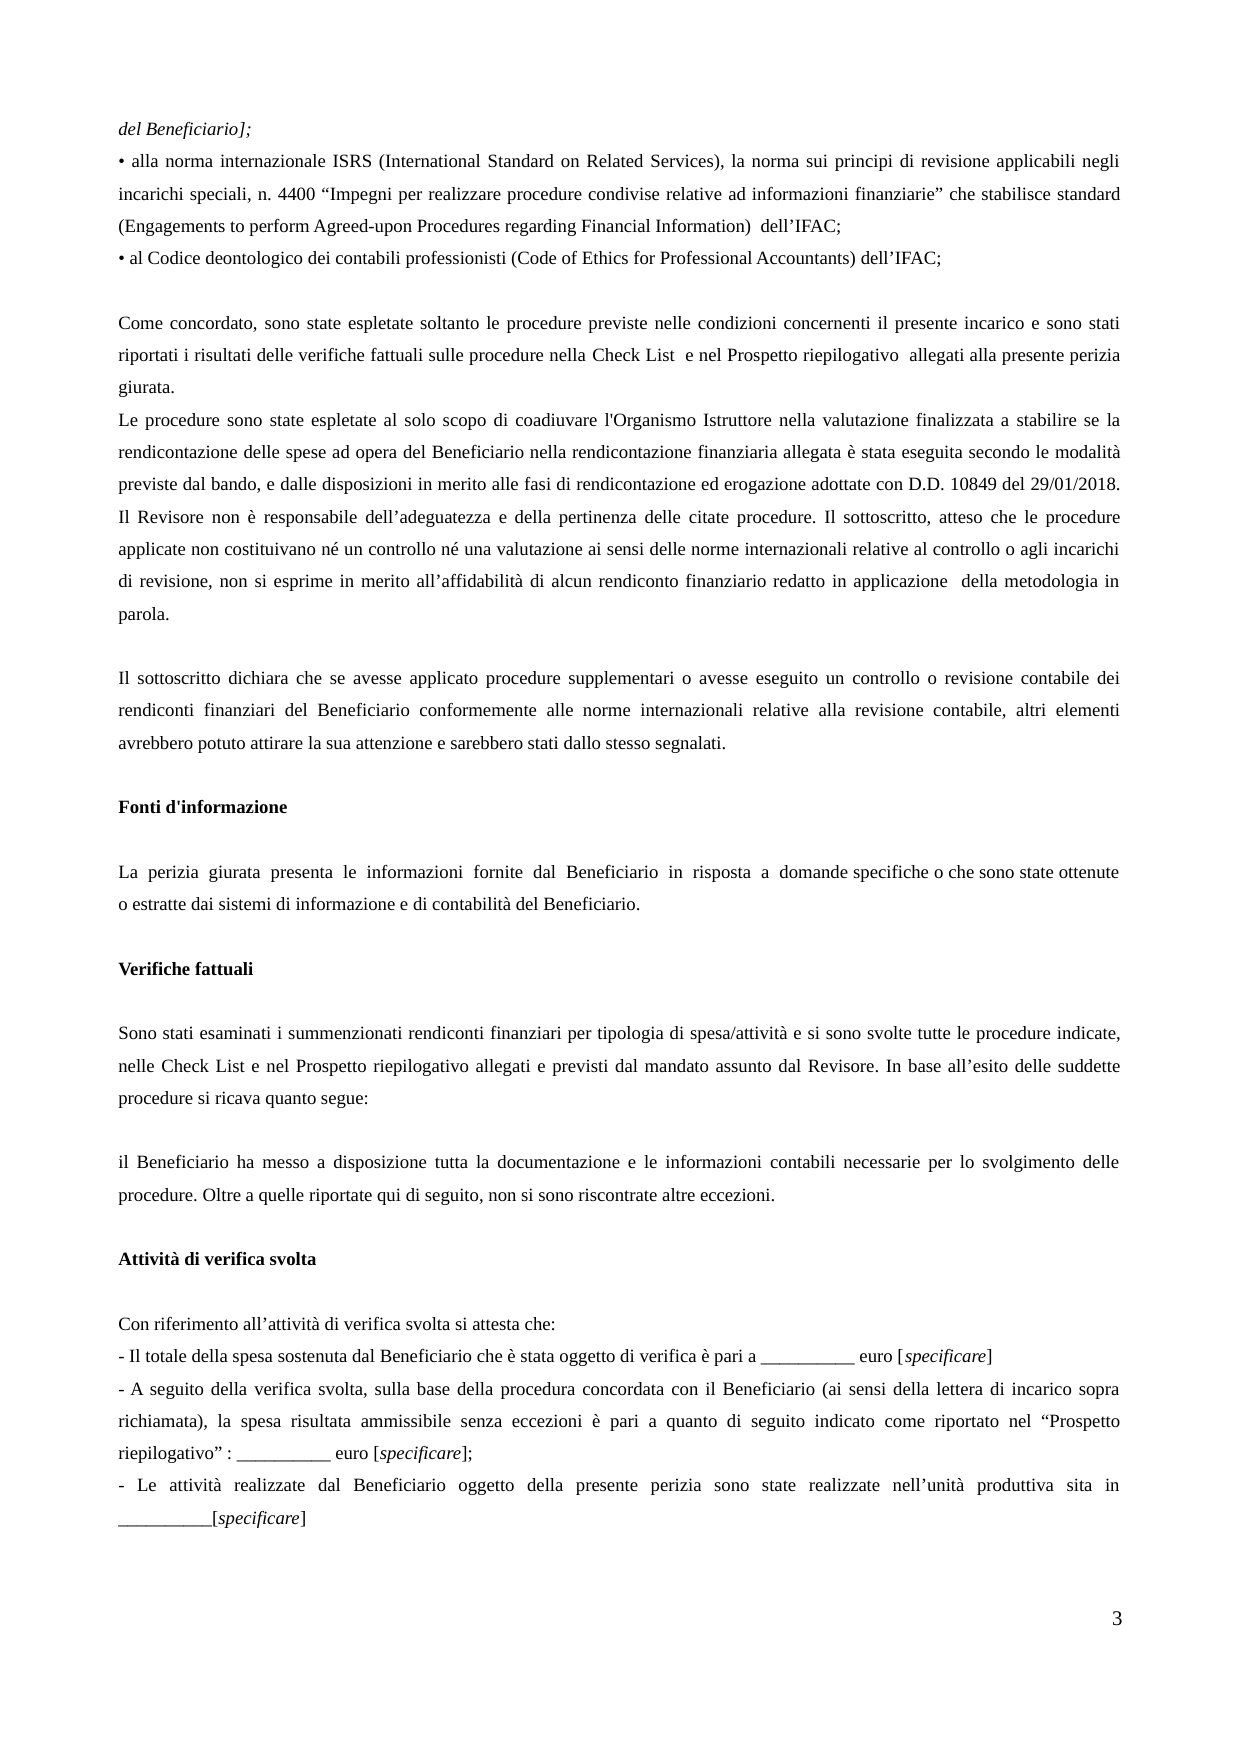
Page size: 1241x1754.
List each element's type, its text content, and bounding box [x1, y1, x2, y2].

text del Beneficiario]; [118, 118, 1122, 140]
text Verifiche fattuali [118, 958, 1122, 979]
text Fonti d'informazione [118, 796, 1122, 818]
text Il sottoscritto dichiara che se avesse applicato procedure supplementari o avesse eseguito un controllo o revisione contabile dei rendiconti finanziari del Beneficiario conformemente alle norme internazionali relative alla revisione contabile, altri elementi avrebbero potuto attirare la sua attenzione e sarebbero stati dallo stesso segnalati. [118, 667, 1122, 753]
text Le procedure sono state espletate al solo scopo di coadiuvare l'Organismo Istruttore nella valutazione finalizzata a stabilire se la rendicontazione delle spese ad opera del Beneficiario nella rendicontazione finanziaria allegata è stata eseguita secondo le modalità previste dal bando, e dalle disposizioni in merito alle fasi di rendicontazione ed erogazione adottate con D.D. 10849 del 29/01/2018. Il Revisore non è responsabile dell’adeguatezza e della pertinenza delle citate procedure. Il sottoscritto, atteso che le procedure applicate non costituivano né un controllo né una valutazione ai sensi delle norme internazionali relative al controllo o agli incarichi di revisione, non si esprime in merito all’affidabilità di alcun rendiconto finanziario redatto in applicazione della metodologia in parola. [118, 409, 1122, 624]
text • alla norma internazionale ISRS (International Standard on Related Services), la norma sui principi di revisione applicabili negli incarichi speciali, n. 4400 “Impegni per realizzare procedure condivise relative ad informazioni finanziarie” che stabilisce standard (Engagements to perform Agreed-upon Procedures regarding Financial Information) dell’IFAC; [118, 150, 1122, 237]
text Come concordato, sono state espletate soltanto le procedure previste nelle condizioni concernenti il presente incarico e sono stati riportati i risultati delle verifiche fattuali sulle procedure nella Check List e nel Prospetto riepilogativo allegati alla presente perizia giurata. [118, 312, 1122, 398]
text Sono stati esaminati i summenzionati rendiconti finanziari per tipologia di spesa/attività e si sono svolte tutte le procedure indicate, nelle Check List e nel Prospetto riepilogativo allegati e previsti dal mandato assunto dal Revisore. In base all’esito delle suddette procedure si ricava quanto segue: [118, 1022, 1122, 1108]
text Con riferimento all’attività di verifica svolta si attesta che: [118, 1313, 1122, 1334]
text - Il totale della spesa sostenuta dal Beneficiario che è stata oggetto di verifica è pari a __________ euro [specificare] [118, 1345, 1122, 1367]
text • al Codice deontologico dei contabili professionisti (Code of Ethics for Professional Accountants) dell’IFAC; [118, 247, 1122, 269]
text Attività di verifica svolta [118, 1248, 1122, 1270]
text La perizia giurata presenta le informazioni fornite dal Beneficiario in risposta a domande specifiche o che sono state ottenute o estratte dai sistemi di informazione e di contabilità del Beneficiario. [118, 861, 1122, 915]
text il Beneficiario ha messo a disposizione tutta la documentazione e le informazioni contabili necessarie per lo svolgimento delle procedure. Oltre a quelle riportate qui di seguito, non si sono riscontrate altre eccezioni. [118, 1151, 1122, 1205]
text - A seguito della verifica svolta, sulla base della procedura concordata con il Beneficiario (ai sensi della lettera di incarico sopra richiamata), la spesa risultata ammissibile senza eccezioni è pari a quanto di seguito indicato come riportato nel “Prospetto riepilogativo” : __________ euro [specificare]; [118, 1377, 1122, 1464]
text - Le attività realizzate dal Beneficiario oggetto della presente perizia sono state realizzate nell’unità produttiva sita in __________[specificare] [118, 1474, 1122, 1528]
